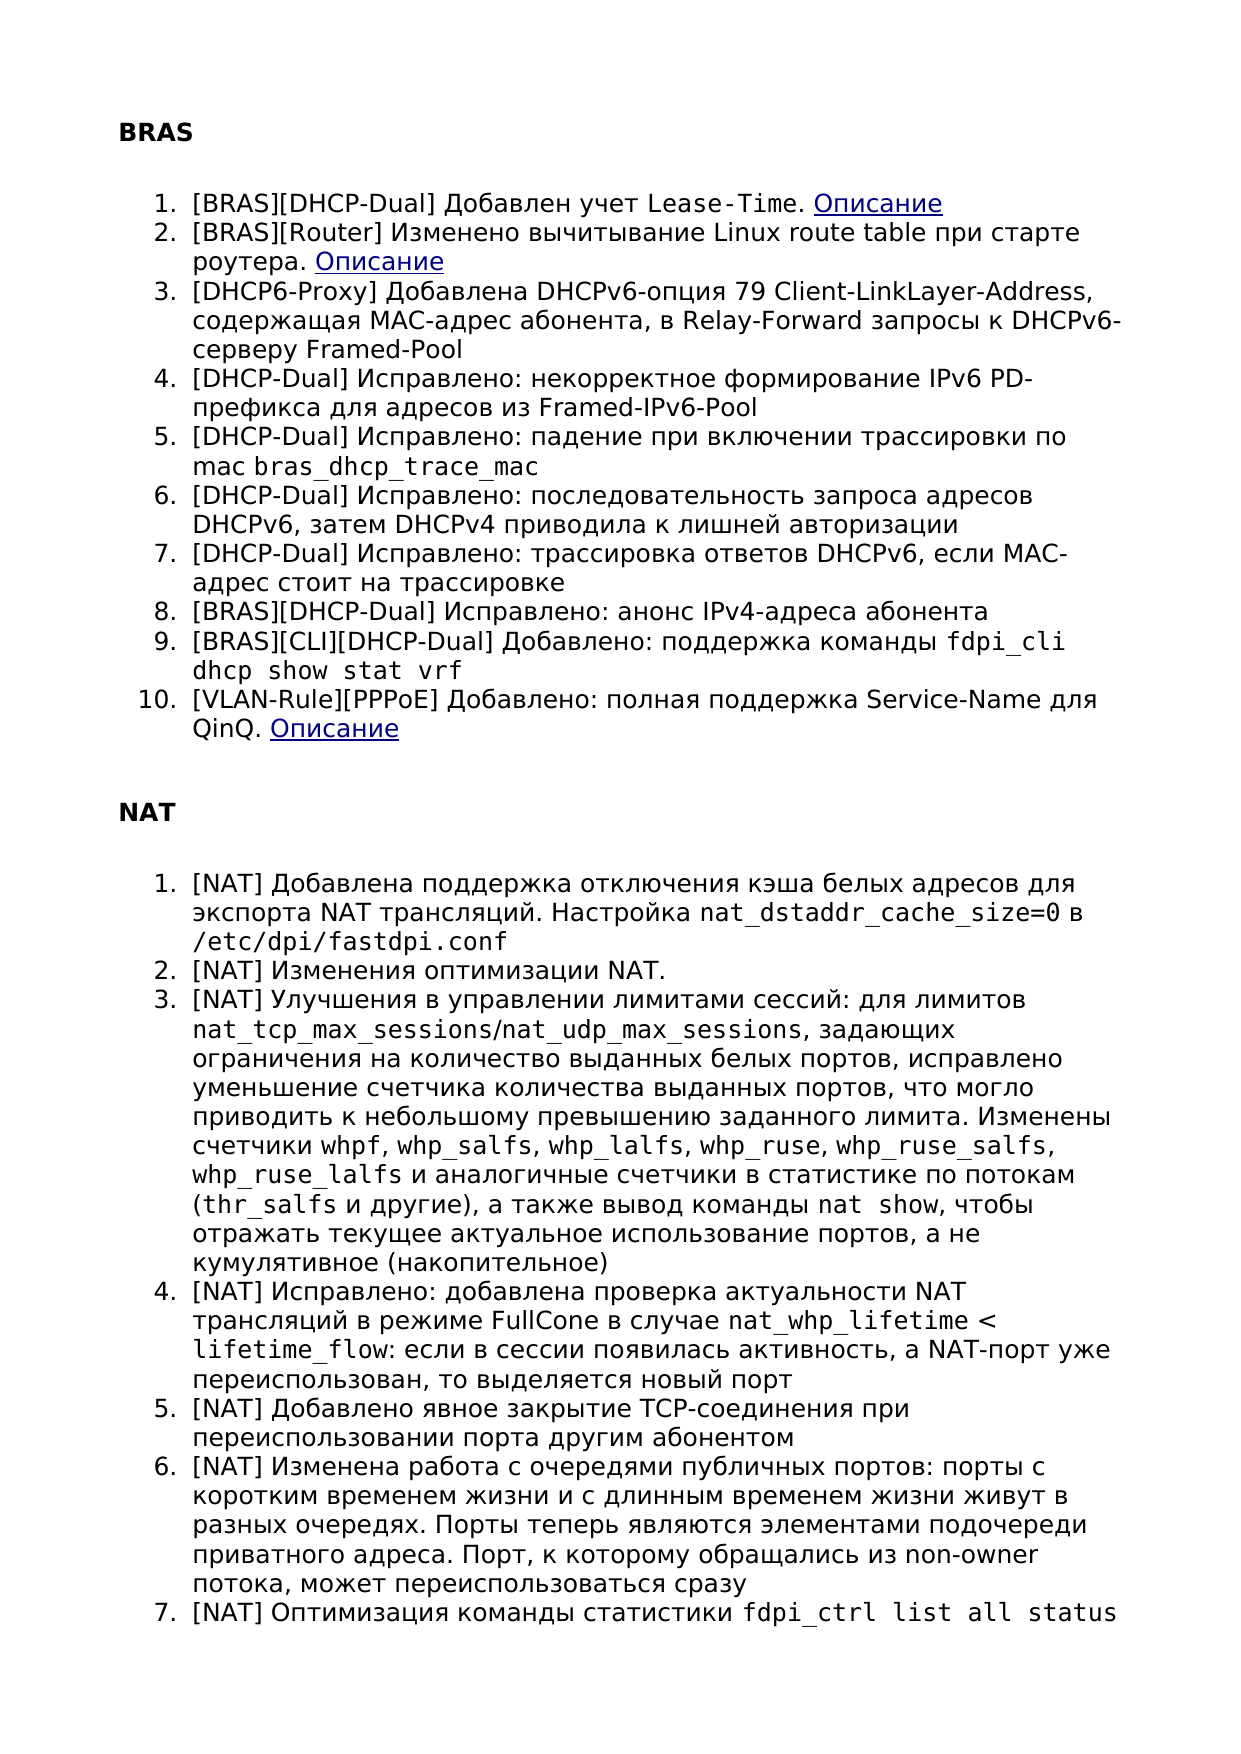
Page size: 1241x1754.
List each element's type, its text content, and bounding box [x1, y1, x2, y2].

list [VLAN-Rule][PPPoE] Добавлено: полная поддержка Service-Name для QinQ. Описание [177, 685, 1122, 743]
list [BRAS][Router] Изменено вычитывание Linux route table при старте роутера. Описание [177, 218, 1122, 277]
list [NAT] Улучшения в управлении лимитами сессий: для лимитов nat_tcp_max_sessions/nat_udp_max_sessions, задающих ограничения на количество выданных белых портов, исправлено уменьшение счетчика количества выданных портов, что могло приводить к небольшому превышению заданного лимита. Изменены счетчики whpf, whp_salfs, whp_lalfs, whp_ruse, whp_ruse_salfs, whp_ruse_lalfs и аналогичные счетчики в статистике по потокам (thr_salfs и другие), а также вывод команды nat show, чтобы отражать текущее актуальное использование портов, а не кумулятивное (накопительное) [177, 986, 1122, 1277]
list [NAT] Добавлено явное закрытие TCP-соединения при переиспользовании порта другим абонентом [177, 1394, 1122, 1452]
list [BRAS][DHCP-Dual] Добавлен учет Lease-Time. Описание [177, 189, 1122, 218]
list [BRAS][CLI][DHCP-Dual] Добавлено: поддержка команды fdpi_cli dhcp show stat vrf [177, 627, 1122, 685]
list [NAT] Изменена работа с очередями публичных портов: порты с коротким временем жизни и с длинным временем жизни живут в разных очередях. Порты теперь являются элементами подочереди приватного адреса. Порт, к которому обращались из non-owner потока, может переиспользоваться сразу [177, 1452, 1122, 1598]
list [DHCP-Dual] Исправлено: трассировка ответов DHCPv6, если MAC-адрес стоит на трассировке [177, 539, 1122, 598]
list [DHCP-Dual] Исправлено: последовательность запроса адресов DHCPv6, затем DHCPv4 приводила к лишней авторизации [177, 481, 1122, 539]
subtitle BRAS [118, 118, 1122, 147]
list [NAT] Добавлена поддержка отключения кэша белых адресов для экспорта NAT трансляций. Настройка nat_dstaddr_cache_size=0 в /etc/dpi/fastdpi.conf [177, 869, 1122, 957]
list [DHCP-Dual] Исправлено: некорректное формирование IPv6 PD-префикса для адресов из Framed-IPv6-Pool [177, 364, 1122, 423]
list [NAT] Исправлено: добавлена проверка актуальности NAT трансляций в режиме FullCone в случае nat_whp_lifetime < lifetime_flow: если в сессии появилась активность, а NAT-порт уже переиспользован, то выделяется новый порт [177, 1277, 1122, 1394]
list [DHCP6-Proxy] Добавлена DHCPv6-опция 79 Client-LinkLayer-Address, содержащая MAC-адрес абонента, в Relay-Forward запросы к DHCPv6-серверу Framed-Pool [177, 277, 1122, 364]
list [BRAS][DHCP-Dual] Исправлено: анонс IPv4-адреса абонента [177, 598, 1122, 627]
list [NAT] Оптимизация команды статистики fdpi_ctrl list all status [177, 1598, 1122, 1627]
subtitle NAT [118, 798, 1122, 827]
list [NAT] Изменения оптимизации NAT. [177, 957, 1122, 986]
list [DHCP-Dual] Исправлено: падение при включении трассировки по mac bras_dhcp_trace_mac [177, 423, 1122, 481]
